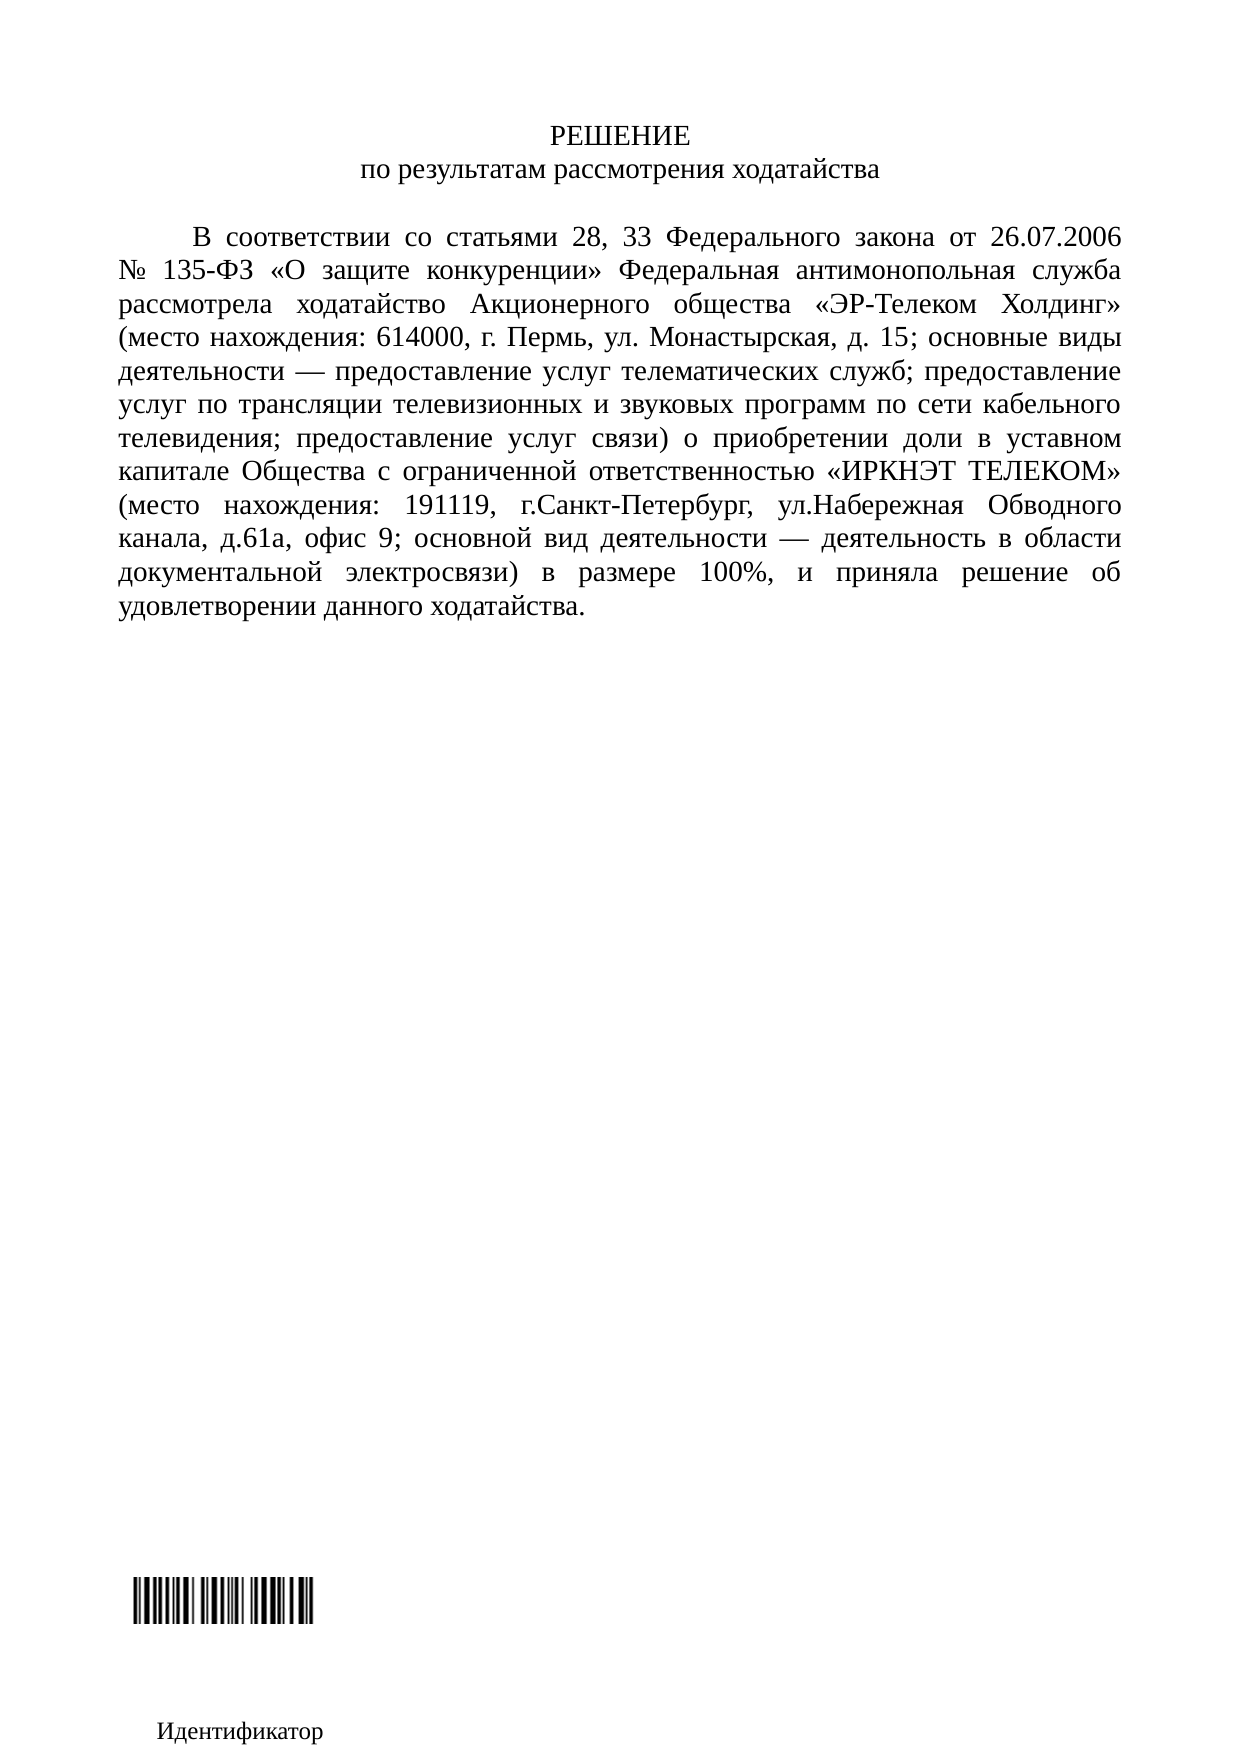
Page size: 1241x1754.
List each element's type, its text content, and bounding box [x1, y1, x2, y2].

picture [118, 1577, 331, 1624]
text РЕШЕНИЕ [118, 118, 1122, 152]
text по результатам рассмотрения ходатайства [118, 152, 1122, 185]
text В соответствии со статьями 28, 33 Федерального закона от 26.07.2006 № 135-ФЗ «О защите конкуренции» Федеральная антимонопольная служба рассмотрела ходатайство Акционерного общества «ЭР-Телеком Холдинг» (место нахождения: 614000, г. Пермь, ул. Монастырская, д. 15; основные виды деятельности — предоставление услуг телематических служб; предоставление услуг по трансляции телевизионных и звуковых программ по сети кабельного телевидения; предоставление услуг связи) о приобретении доли в уставном капитале Общества с ограниченной ответственностью «ИРКНЭТ ТЕЛЕКОМ» (место нахождения: 191119, г.Санкт-Петербург, ул.Набережная Обводного канала, д.61а, офис 9; основной вид деятельности — деятельность в области документальной электросвязи) в размере 100%, и приняла решение об удовлетворении данного ходатайства. [118, 219, 1122, 621]
